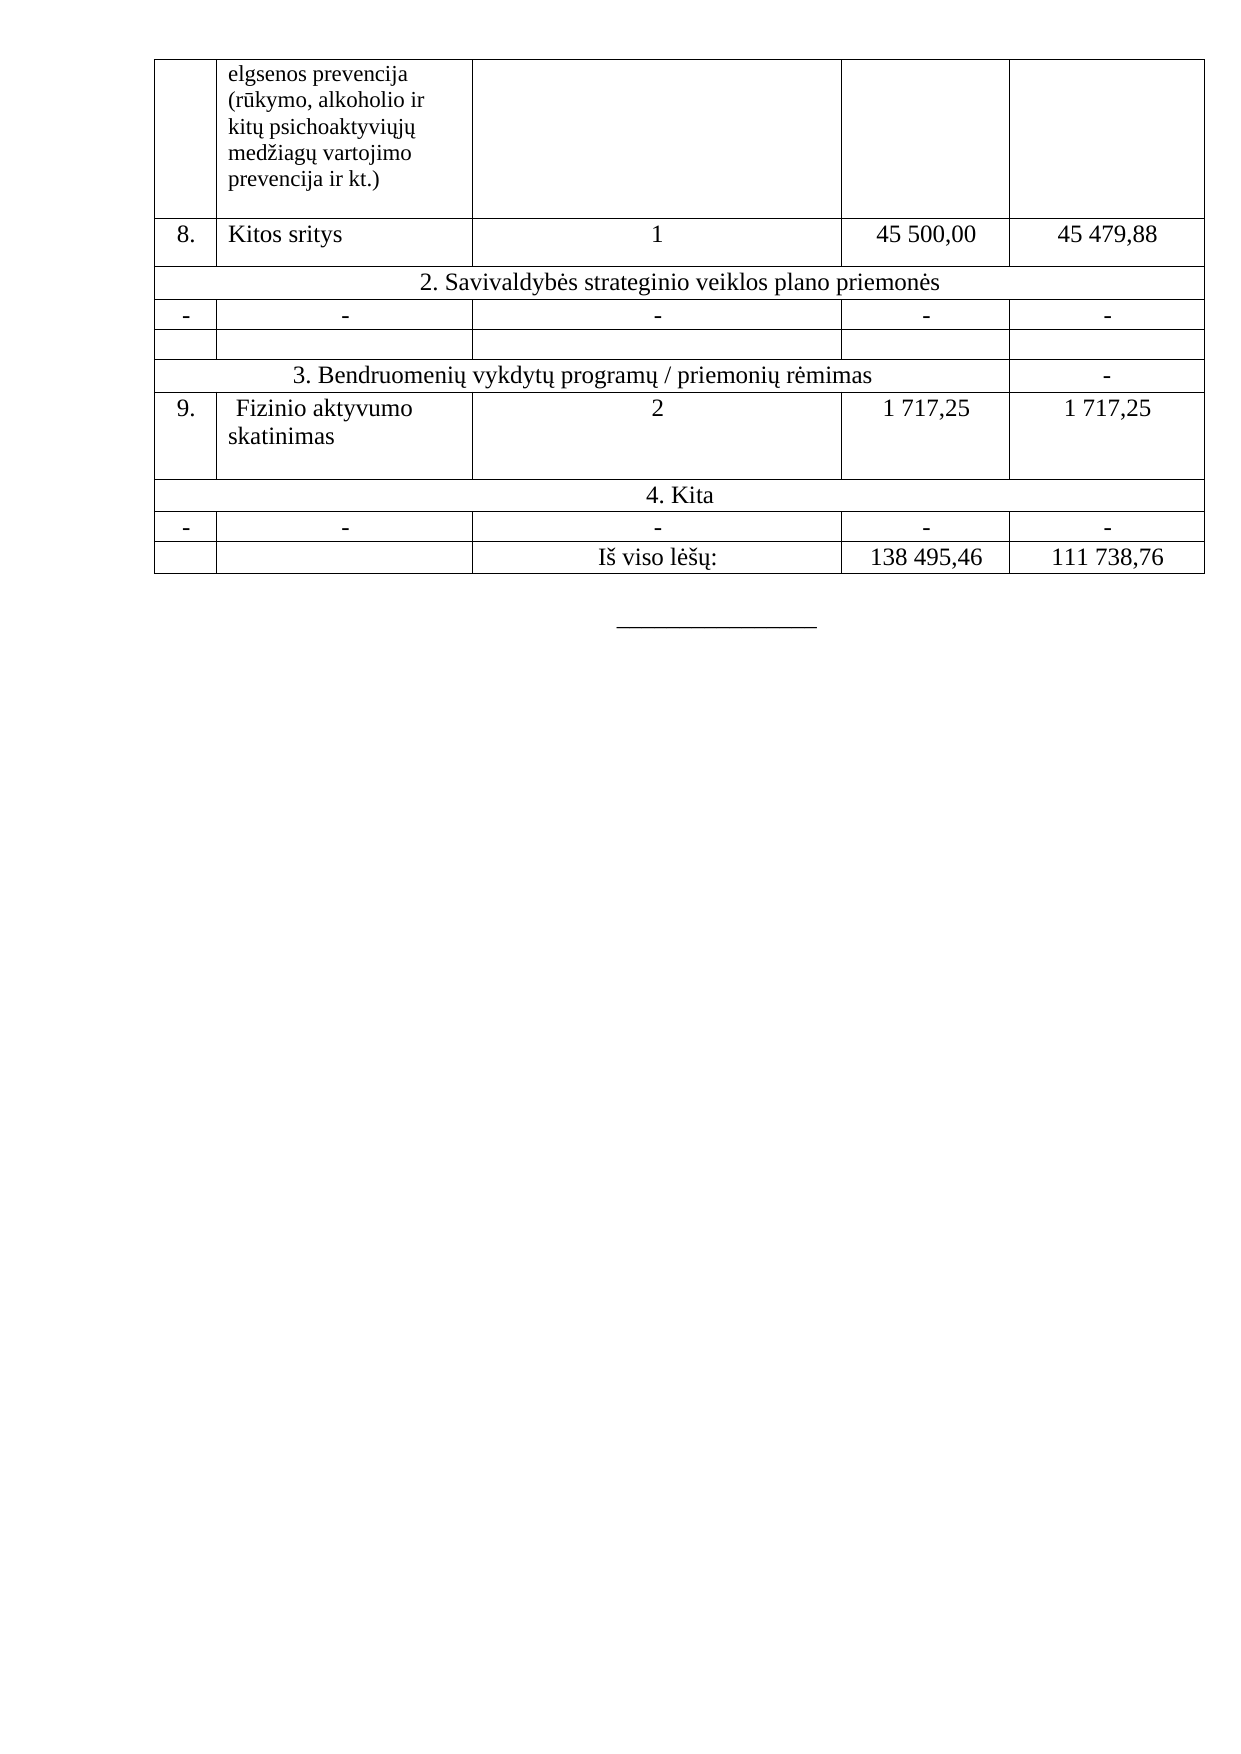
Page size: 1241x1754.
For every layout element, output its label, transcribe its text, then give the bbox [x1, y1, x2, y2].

table_cell - [1010, 512, 1204, 541]
table_cell 3. Bendruomenių vykdytų programų / priemonių rėmimas [155, 360, 1009, 392]
table_cell [155, 60, 216, 218]
table_cell Iš viso lėšų: [473, 542, 841, 573]
table_cell [155, 542, 216, 573]
table_cell - [155, 300, 216, 329]
table_cell [842, 60, 1009, 218]
table_cell - [842, 300, 1009, 329]
table_cell elgsenos prevencija (rūkymo, alkoholio ir kitų psichoaktyviųjų medžiagų vartojimo prevencija ir kt.) [217, 60, 472, 218]
table_cell - [217, 300, 472, 329]
table_cell 138 495,46 [842, 542, 1009, 573]
table_cell 45 500,00 [842, 219, 1009, 266]
table_cell [473, 60, 841, 218]
table_cell [217, 542, 472, 573]
table_cell 4. Kita [155, 480, 1204, 511]
table_cell [1010, 60, 1204, 218]
table_cell Kitos sritys [217, 219, 472, 266]
table_cell - [1010, 300, 1204, 329]
table_cell [217, 330, 472, 359]
table_cell 9. [155, 393, 216, 479]
table_cell 1 [473, 219, 841, 266]
table_cell 111 738,76 [1010, 542, 1204, 573]
table_cell 8. [155, 219, 216, 266]
table_cell - [217, 512, 472, 541]
table_cell 1 717,25 [842, 393, 1009, 479]
table_cell - [473, 300, 841, 329]
table_cell 1 717,25 [1010, 393, 1204, 479]
table_cell Fizinio aktyvumo skatinimas [217, 393, 472, 479]
table_cell - [1010, 360, 1204, 392]
table_cell 2. Savivaldybės strateginio veiklos plano priemonės [155, 267, 1204, 299]
table_cell 45 479,88 [1010, 219, 1204, 266]
table_cell - [842, 512, 1009, 541]
table_cell - [473, 512, 841, 541]
table_cell [842, 330, 1009, 359]
table_cell [155, 330, 216, 359]
table_cell [473, 330, 841, 359]
table_cell [1010, 330, 1204, 359]
table_cell - [155, 512, 216, 541]
table_cell 2 [473, 393, 841, 479]
text ________________ [177, 602, 1181, 631]
